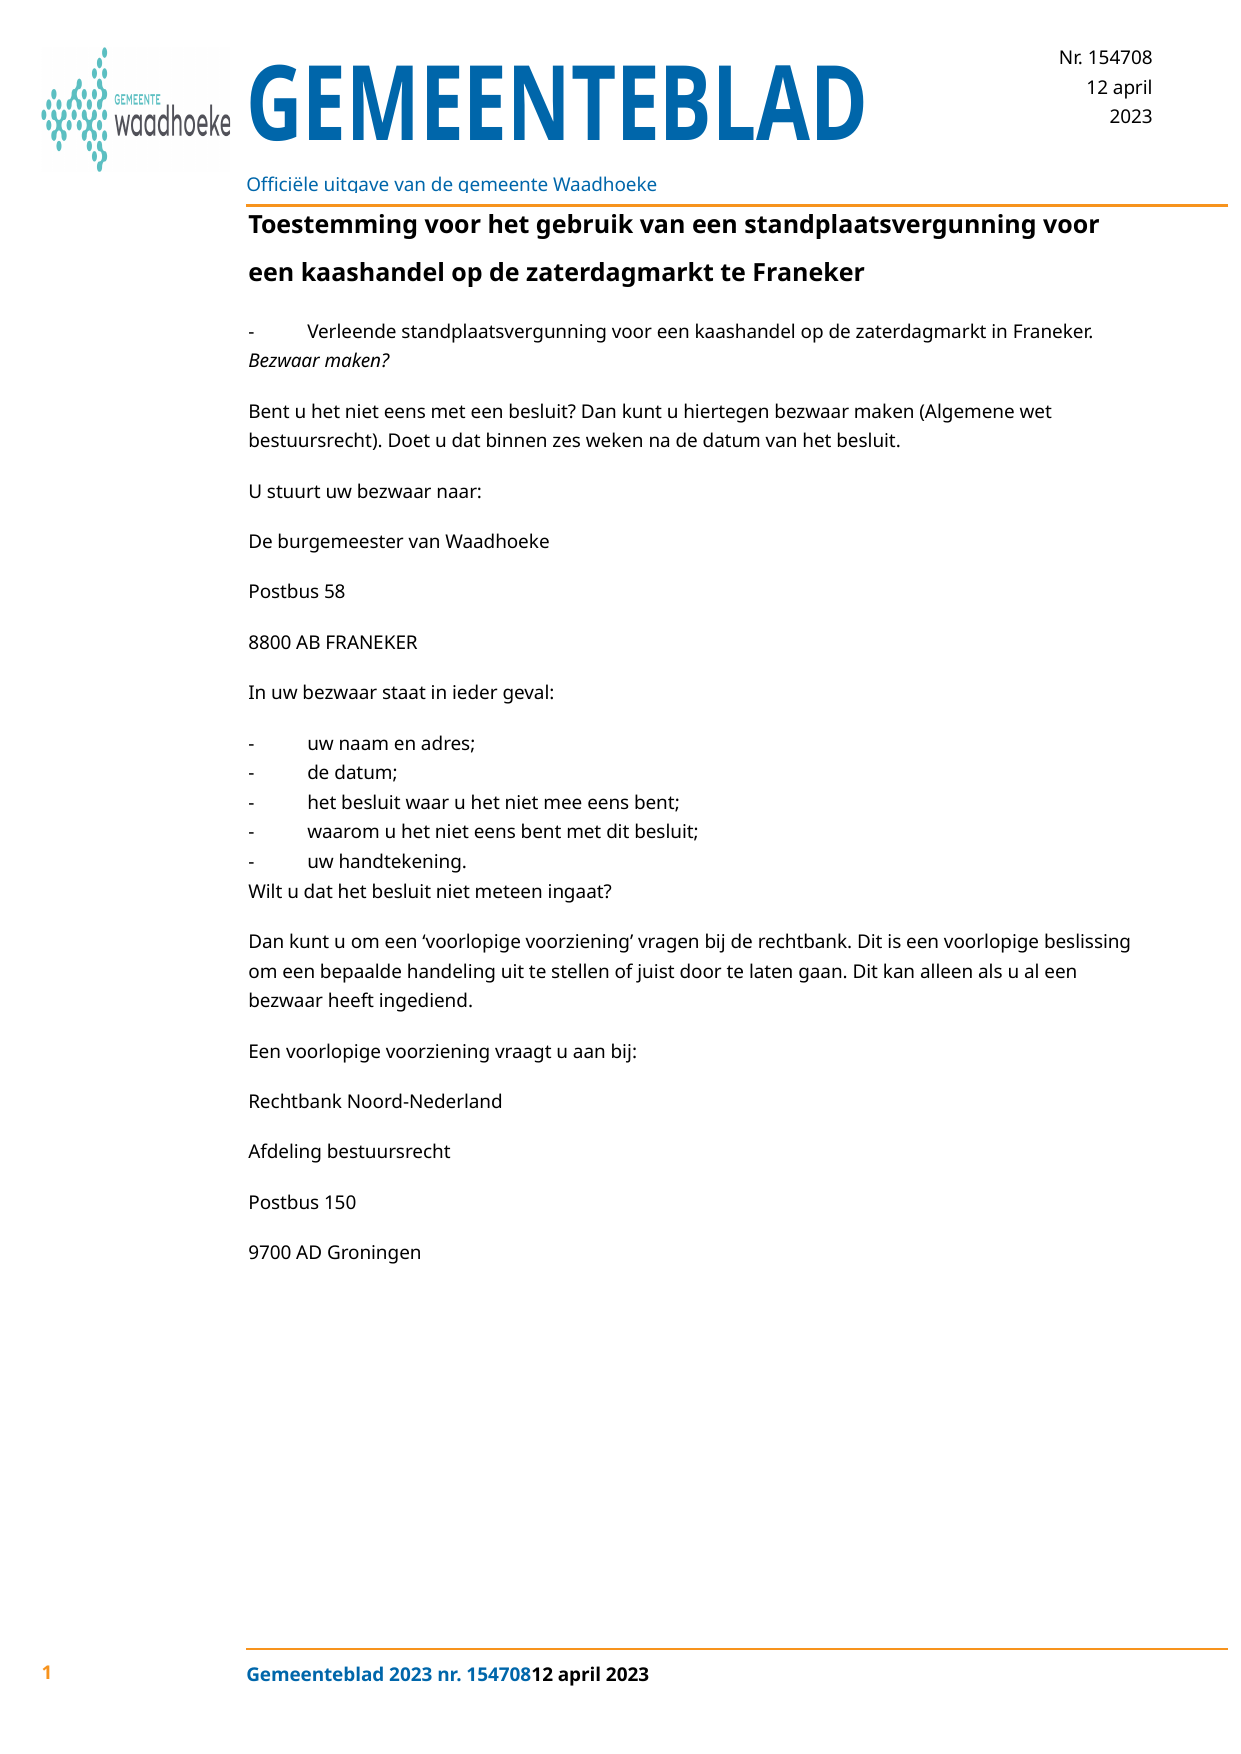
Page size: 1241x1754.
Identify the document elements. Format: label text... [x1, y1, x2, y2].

text Afdeling bestuursrecht [248, 1139, 1152, 1164]
text Dan kunt u om een ‘voorlopige voorziening’ vragen bij de rechtbank. Dit is een voorlopige beslissing om een bepaalde handeling uit te stellen of juist door te laten gaan. Dit kan alleen als u al een bezwaar heeft ingediend. [248, 928, 1152, 1013]
text U stuurt uw bezwaar naar: [248, 478, 1152, 504]
list waarom u het niet eens bent met dit besluit; [248, 819, 1152, 844]
text 8800 AB FRANEKER [248, 629, 1152, 655]
list het besluit waar u het niet mee eens bent; [248, 789, 1152, 815]
text 9700 AD Groningen [248, 1239, 1152, 1265]
text De burgemeester van Waadhoeke [248, 528, 1152, 554]
list Verleende standplaatsvergunning voor een kaashandel op de zaterdagmarkt in Franeker. [248, 318, 1152, 344]
text Postbus 150 [248, 1189, 1152, 1215]
text Bezwaar maken? [248, 347, 1152, 373]
text Postbus 58 [248, 579, 1152, 604]
picture [41, 47, 231, 172]
list uw handtekening. [248, 848, 1152, 874]
text Wilt u dat het besluit niet meteen ingaat? [248, 878, 1152, 904]
text Bent u het niet eens met een besluit? Dan kunt u hiertegen bezwaar maken (Algemene wet bestuursrecht). Doet u dat binnen zes weken na de datum van het besluit. [248, 398, 1152, 453]
text Rechtbank Noord-Nederland [248, 1088, 1152, 1114]
text In uw bezwaar staat in ieder geval: [248, 679, 1152, 705]
list de datum; [248, 759, 1152, 785]
text Toestemming voor het gebruik van een standplaatsvergunning voor een kaashandel op de zaterdagmarkt te Franeker [248, 207, 1152, 288]
list uw naam en adres; [248, 730, 1152, 756]
text Een voorlopige voorziening vraagt u aan bij: [248, 1038, 1152, 1064]
